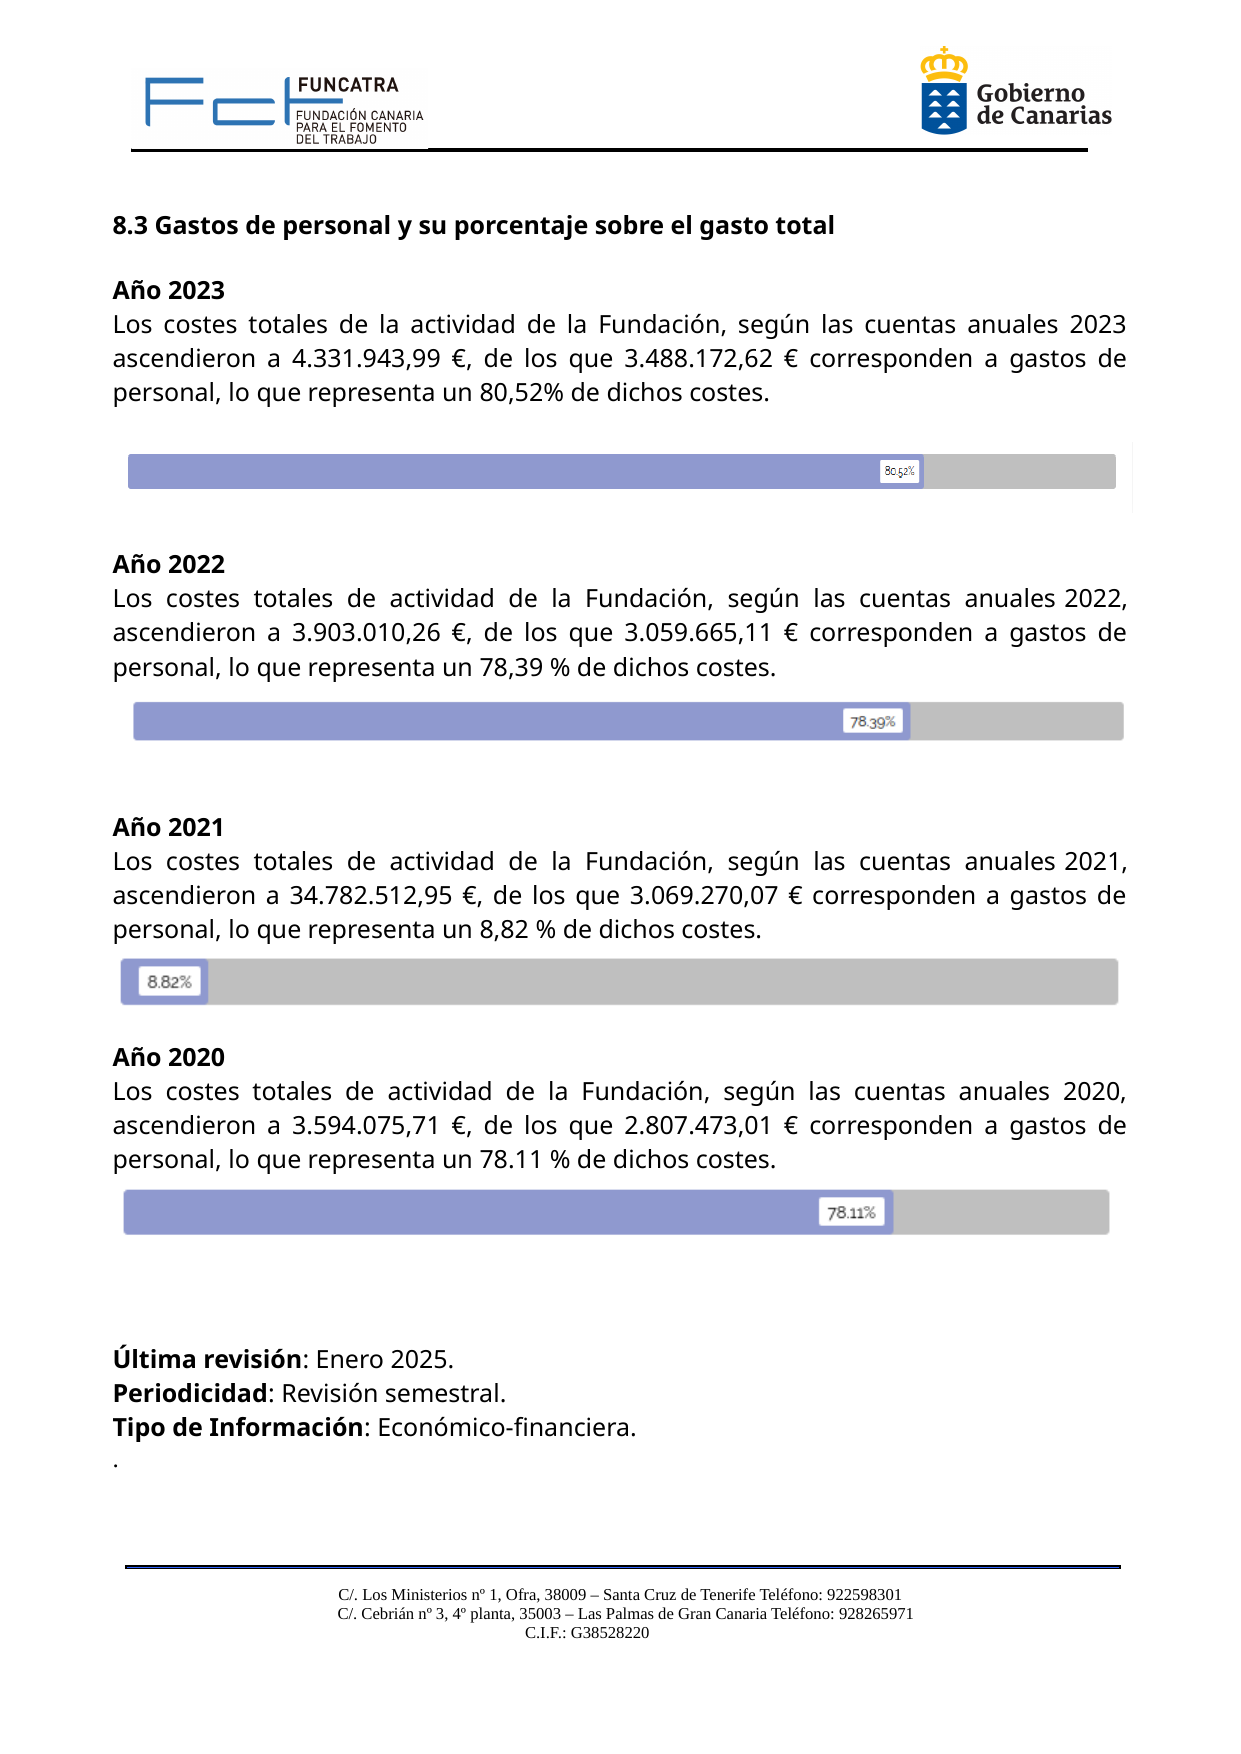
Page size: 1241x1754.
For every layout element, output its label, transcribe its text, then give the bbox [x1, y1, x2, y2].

text Periodicidad: Revisión semestral. [112, 1376, 1128, 1410]
text Tipo de Información: Económico-financiera. [112, 1410, 1128, 1444]
subtitle Año 2023 [112, 272, 1128, 306]
text Los costes totales de actividad de la Fundación, según las cuentas anuales 2022, ascendieron a 3.903.010,26 €, de los que 3.059.665,11 € corresponden a gastos de personal, lo que representa un 78,39 % de dichos costes. [112, 581, 1128, 683]
text Los costes totales de actividad de la Fundación, según las cuentas anuales 2021, ascendieron a 34.782.512,95 €, de los que 3.069.270,07 € corresponden a gastos de personal, lo que representa un 8,82 % de dichos costes. [112, 844, 1128, 946]
subtitle Año 2020 [112, 1039, 1128, 1073]
text Última revisión: Enero 2025. [112, 1342, 1128, 1376]
subtitle Año 2021 [112, 810, 1128, 844]
text Los costes totales de actividad de la Fundación, según las cuentas anuales 2020, ascendieron a 3.594.075,71 €, de los que 2.807.473,01 € corresponden a gastos de personal, lo que representa un 78.11 % de dichos costes. [112, 1073, 1128, 1175]
subtitle 8.3 Gastos de personal y su porcentaje sobre el gasto total [112, 208, 1128, 242]
subtitle Año 2022 [112, 547, 1128, 581]
text . [112, 1444, 1128, 1473]
text Los costes totales de la actividad de la Fundación, según las cuentas anuales 2023 ascendieron a 4.331.943,99 €, de los que 3.488.172,62 € corresponden a gastos de personal, lo que representa un 80,52% de dichos costes. [112, 306, 1128, 408]
